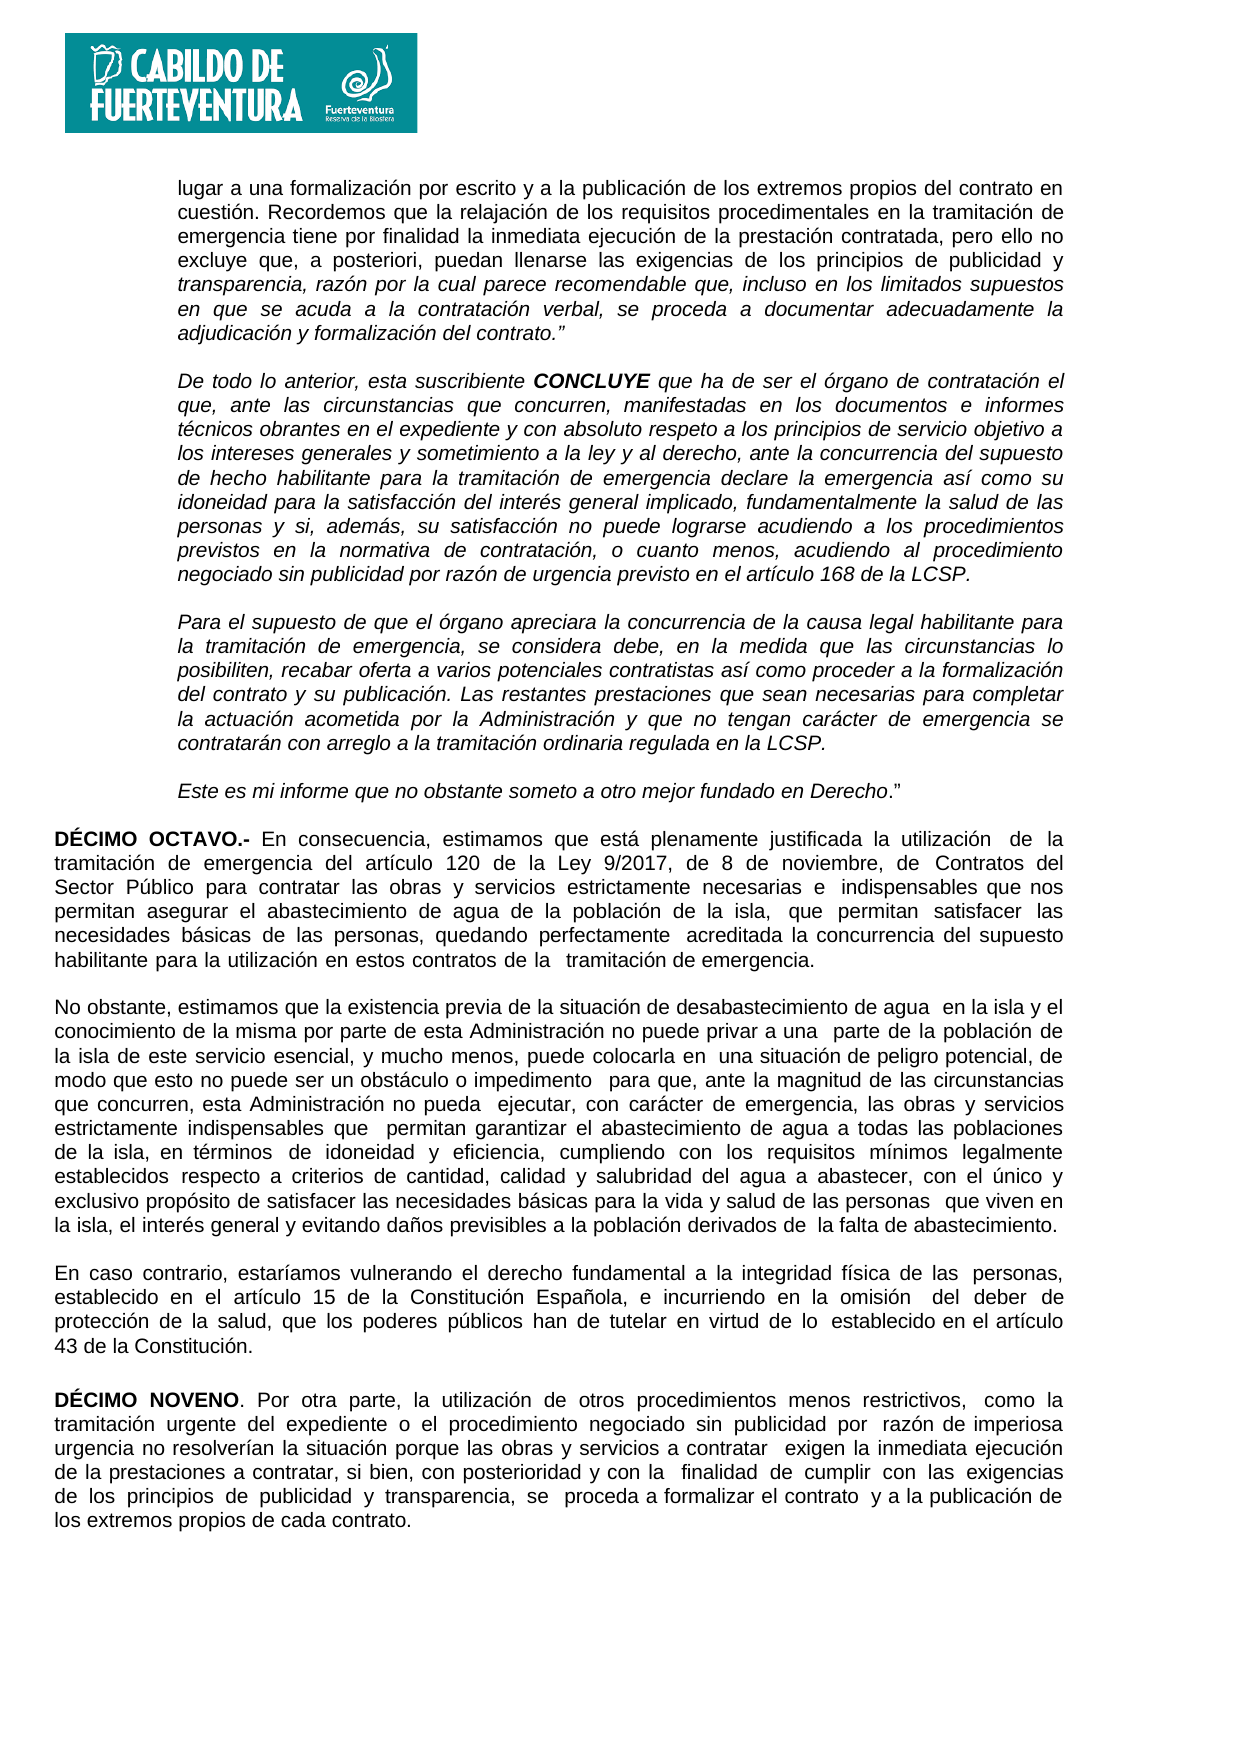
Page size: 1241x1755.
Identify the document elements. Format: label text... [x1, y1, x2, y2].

text DÉCIMO OCTAVO.- En consecuencia, estimamos que está plenamente justificada la utilización de la tramitación de emergencia del artículo 120 de la Ley 9/2017, de 8 de noviembre, de Contratos del Sector Público para contratar las obras y servicios estrictamente necesarias e indispensables que nos permitan asegurar el abastecimiento de agua de la población de la isla, que permitan satisfacer las necesidades básicas de las personas, quedando perfectamente acreditada la concurrencia del supuesto habilitante para la utilización en estos contratos de la tramitación de emergencia. [54, 827, 1064, 972]
text Este es mi informe que no obstante someto a otro mejor fundado en Derecho.” [177, 778, 1076, 802]
text En caso contrario, estaríamos vulnerando el derecho fundamental a la integridad física de las personas, establecido en el artículo 15 de la Constitución Española, e incurriendo en la omisión del deber de protección de la salud, que los poderes públicos han de tutelar en virtud de lo establecido en el artículo 43 de la Constitución. [54, 1261, 1064, 1357]
text lugar a una formalización por escrito y a la publicación de los extremos propios del contrato en cuestión. Recordemos que la relajación de los requisitos procedimentales en la tramitación de emergencia tiene por finalidad la inmediata ejecución de la prestación contratada, pero ello no excluye que, a posteriori, puedan llenarse las exigencias de los principios de publicidad y transparencia, razón por la cual parece recomendable que, incluso en los limitados supuestos en que se acuda a la contratación verbal, se proceda a documentar adecuadamente la adjudicación y formalización del contrato.” [177, 176, 1064, 344]
text DÉCIMO NOVENO. Por otra parte, la utilización de otros procedimientos menos restrictivos, como la tramitación urgente del expediente o el procedimiento negociado sin publicidad por razón de imperiosa urgencia no resolverían la situación porque las obras y servicios a contratar exigen la inmediata ejecución de la prestaciones a contratar, si bien, con posterioridad y con la finalidad de cumplir con las exigencias de los principios de publicidad y transparencia, se proceda a formalizar el contrato y a la publicación de los extremos propios de cada contrato. [54, 1387, 1064, 1532]
text Para el supuesto de que el órgano apreciara la concurrencia de la causa legal habilitante para la tramitación de emergencia, se considera debe, en la medida que las circunstancias lo posibiliten, recabar oferta a varios potenciales contratistas así como proceder a la formalización del contrato y su publicación. Las restantes prestaciones que sean necesarias para completar la actuación acometida por la Administración y que no tengan carácter de emergencia se contratarán con arreglo a la tramitación ordinaria regulada en la LCSP. [177, 610, 1064, 754]
text No obstante, estimamos que la existencia previa de la situación de desabastecimiento de agua en la isla y el conocimiento de la misma por parte de esta Administración no puede privar a una parte de la población de la isla de este servicio esencial, y mucho menos, puede colocarla en una situación de peligro potencial, de modo que esto no puede ser un obstáculo o impedimento para que, ante la magnitud de las circunstancias que concurren, esta Administración no pueda ejecutar, con carácter de emergencia, las obras y servicios estrictamente indispensables que permitan garantizar el abastecimiento de agua a todas las poblaciones de la isla, en términos de idoneidad y eficiencia, cumpliendo con los requisitos mínimos legalmente establecidos respecto a criterios de cantidad, calidad y salubridad del agua a abastecer, con el único y exclusivo propósito de satisfacer las necesidades básicas para la vida y salud de las personas que viven en la isla, el interés general y evitando daños previsibles a la población derivados de la falta de abastecimiento. [54, 995, 1064, 1237]
text De todo lo anterior, esta suscribiente CONCLUYE que ha de ser el órgano de contratación el que, ante las circunstancias que concurren, manifestadas en los documentos e informes técnicos obrantes en el expediente y con absoluto respeto a los principios de servicio objetivo a los intereses generales y sometimiento a la ley y al derecho, ante la concurrencia del supuesto de hecho habilitante para la tramitación de emergencia declare la emergencia así como su idoneidad para la satisfacción del interés general implicado, fundamentalmente la salud de las personas y si, además, su satisfacción no puede lograrse acudiendo a los procedimientos previstos en la normativa de contratación, o cuanto menos, acudiendo al procedimiento negociado sin publicidad por razón de urgencia previsto en el artículo 168 de la LCSP. [177, 369, 1064, 586]
